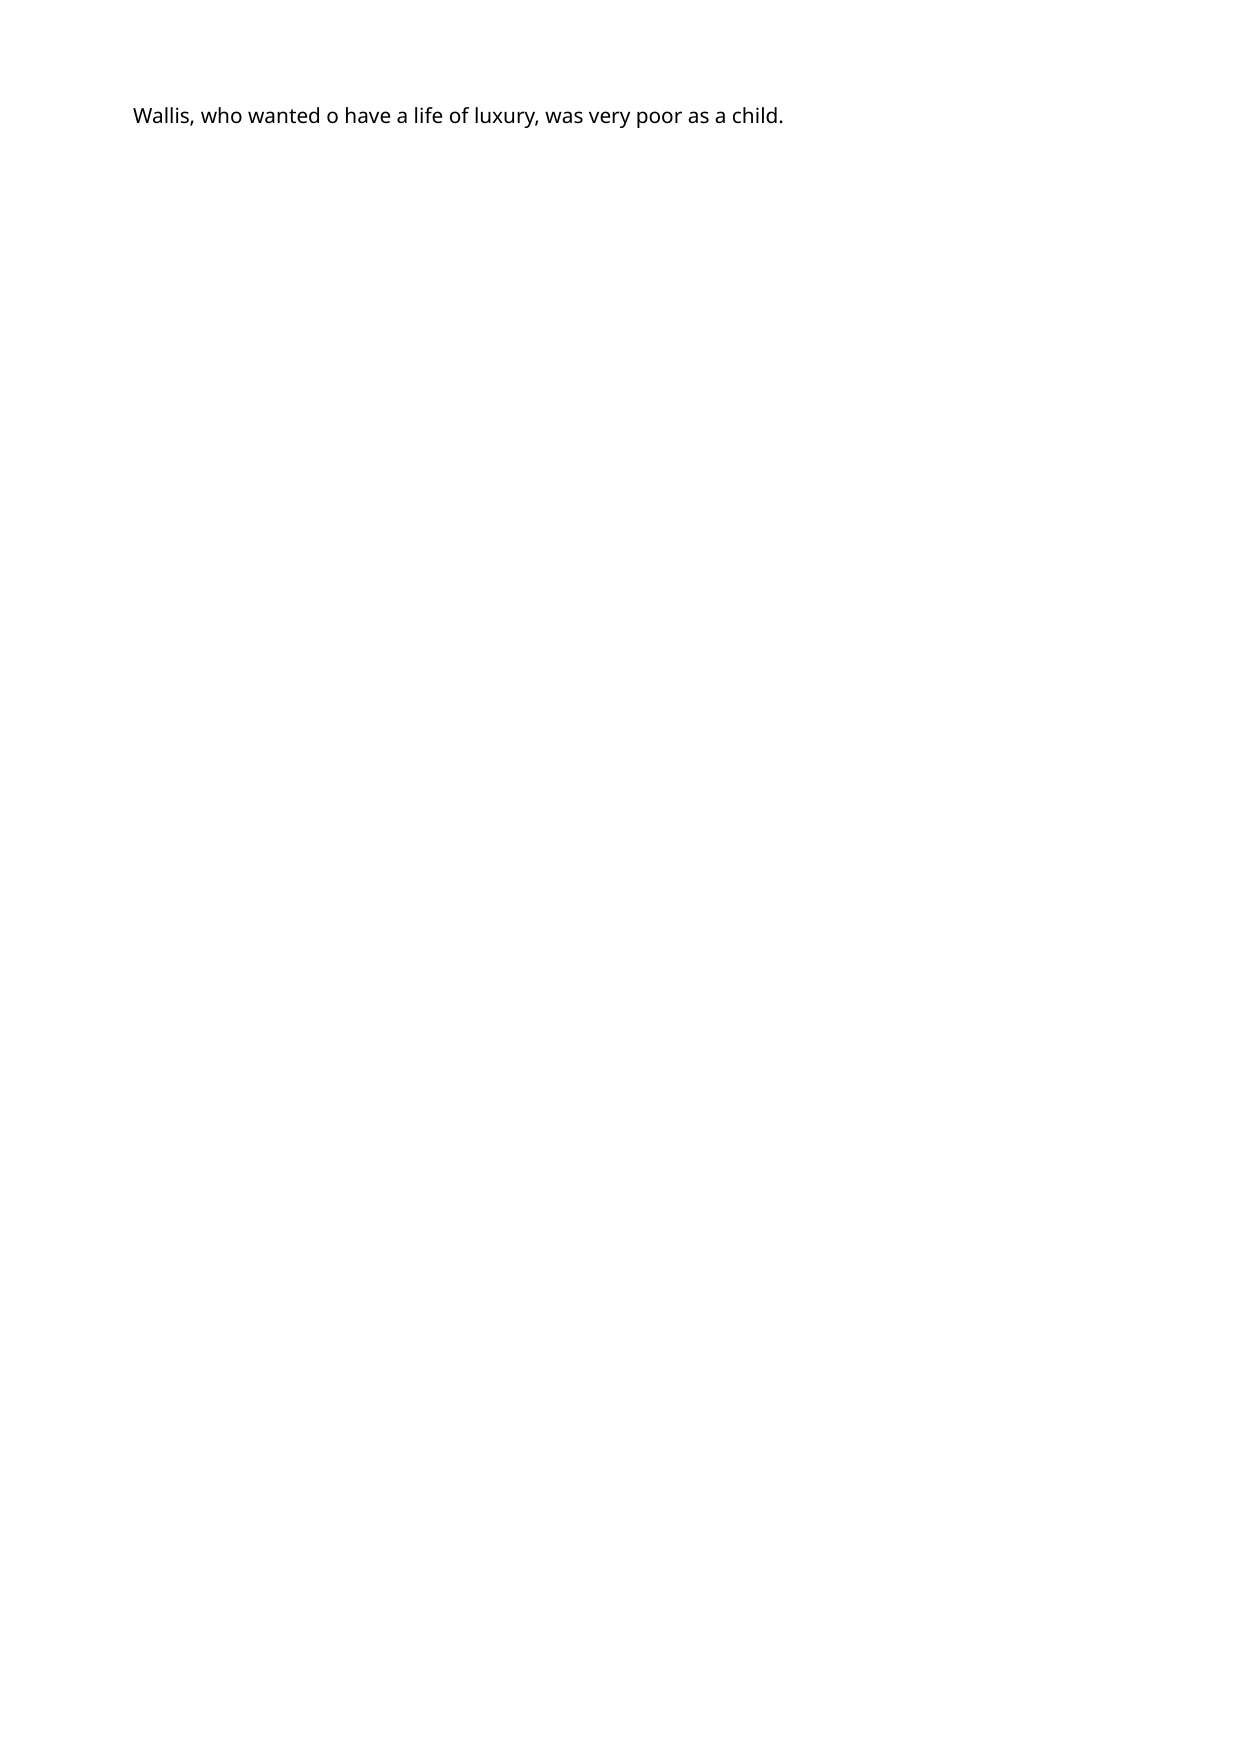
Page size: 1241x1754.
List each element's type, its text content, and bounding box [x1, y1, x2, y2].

text Wallis, who wanted o have a life of luxury, was very poor as a child. [59, 102, 1181, 130]
